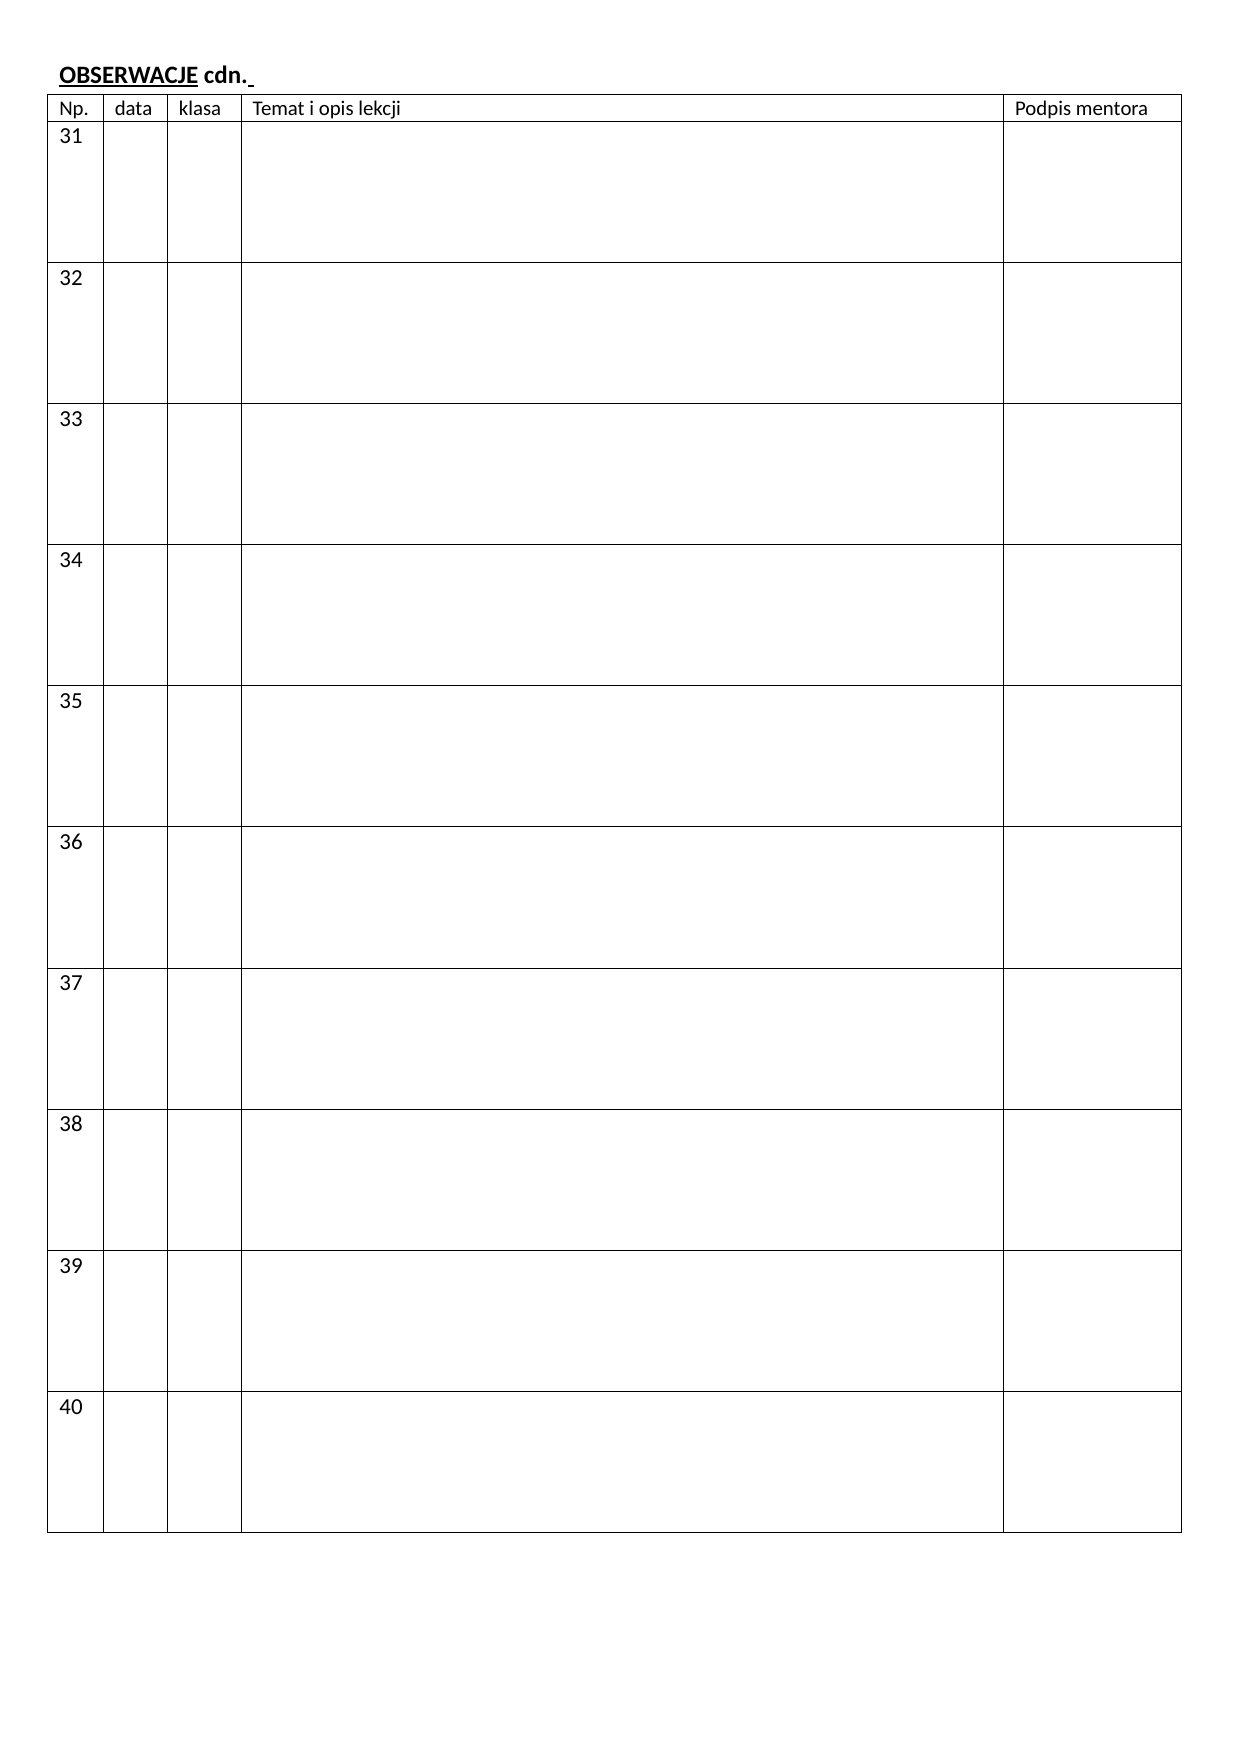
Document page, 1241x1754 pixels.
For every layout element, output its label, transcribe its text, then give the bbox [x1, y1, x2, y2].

table_cell 37 [48, 969, 103, 1108]
table_cell [1004, 1110, 1181, 1250]
table_cell [242, 404, 1003, 544]
table_header Np. [48, 95, 103, 121]
table_cell [242, 122, 1003, 262]
table_cell [242, 1392, 1003, 1532]
table_cell [242, 827, 1003, 967]
table_cell [104, 1110, 167, 1250]
table_cell [242, 1251, 1003, 1391]
table_cell [104, 1251, 167, 1391]
table_cell [1004, 969, 1181, 1108]
table_cell [1004, 404, 1181, 544]
table_header data [104, 95, 167, 121]
table_cell 33 [48, 404, 103, 544]
table_cell 35 [48, 686, 103, 826]
table_cell [168, 122, 241, 262]
table_cell [242, 686, 1003, 826]
table_cell [1004, 827, 1181, 967]
table_cell [1004, 263, 1181, 403]
table_cell 39 [48, 1251, 103, 1391]
table_cell [242, 1110, 1003, 1250]
table_cell 32 [48, 263, 103, 403]
table_cell [168, 1251, 241, 1391]
table_cell [104, 404, 167, 544]
table_cell [104, 545, 167, 685]
table_cell [168, 827, 241, 967]
table_cell [104, 122, 167, 262]
table_cell [1004, 1251, 1181, 1391]
table_cell [1004, 545, 1181, 685]
text OBSERWACJE cdn. [59, 59, 1181, 89]
table_cell [104, 827, 167, 967]
table_cell 36 [48, 827, 103, 967]
table_cell [104, 263, 167, 403]
table_header Podpis mentora [1004, 95, 1181, 121]
table_cell 38 [48, 1110, 103, 1250]
table_cell [168, 263, 241, 403]
table_header Temat i opis lekcji [242, 95, 1003, 121]
table_cell [104, 969, 167, 1108]
table_cell [242, 969, 1003, 1108]
table_cell [168, 404, 241, 544]
table_cell [168, 1110, 241, 1250]
table_cell [242, 545, 1003, 685]
table_cell [104, 1392, 167, 1532]
table_cell [168, 686, 241, 826]
table_cell [1004, 686, 1181, 826]
table_cell [168, 545, 241, 685]
table_cell 40 [48, 1392, 103, 1532]
table_header klasa [168, 95, 241, 121]
table_cell [104, 686, 167, 826]
table_cell [242, 263, 1003, 403]
table_cell [168, 1392, 241, 1532]
table_cell 31 [48, 122, 103, 262]
table_cell 34 [48, 545, 103, 685]
table_cell [1004, 1392, 1181, 1532]
table_cell [1004, 122, 1181, 262]
table_cell [168, 969, 241, 1108]
